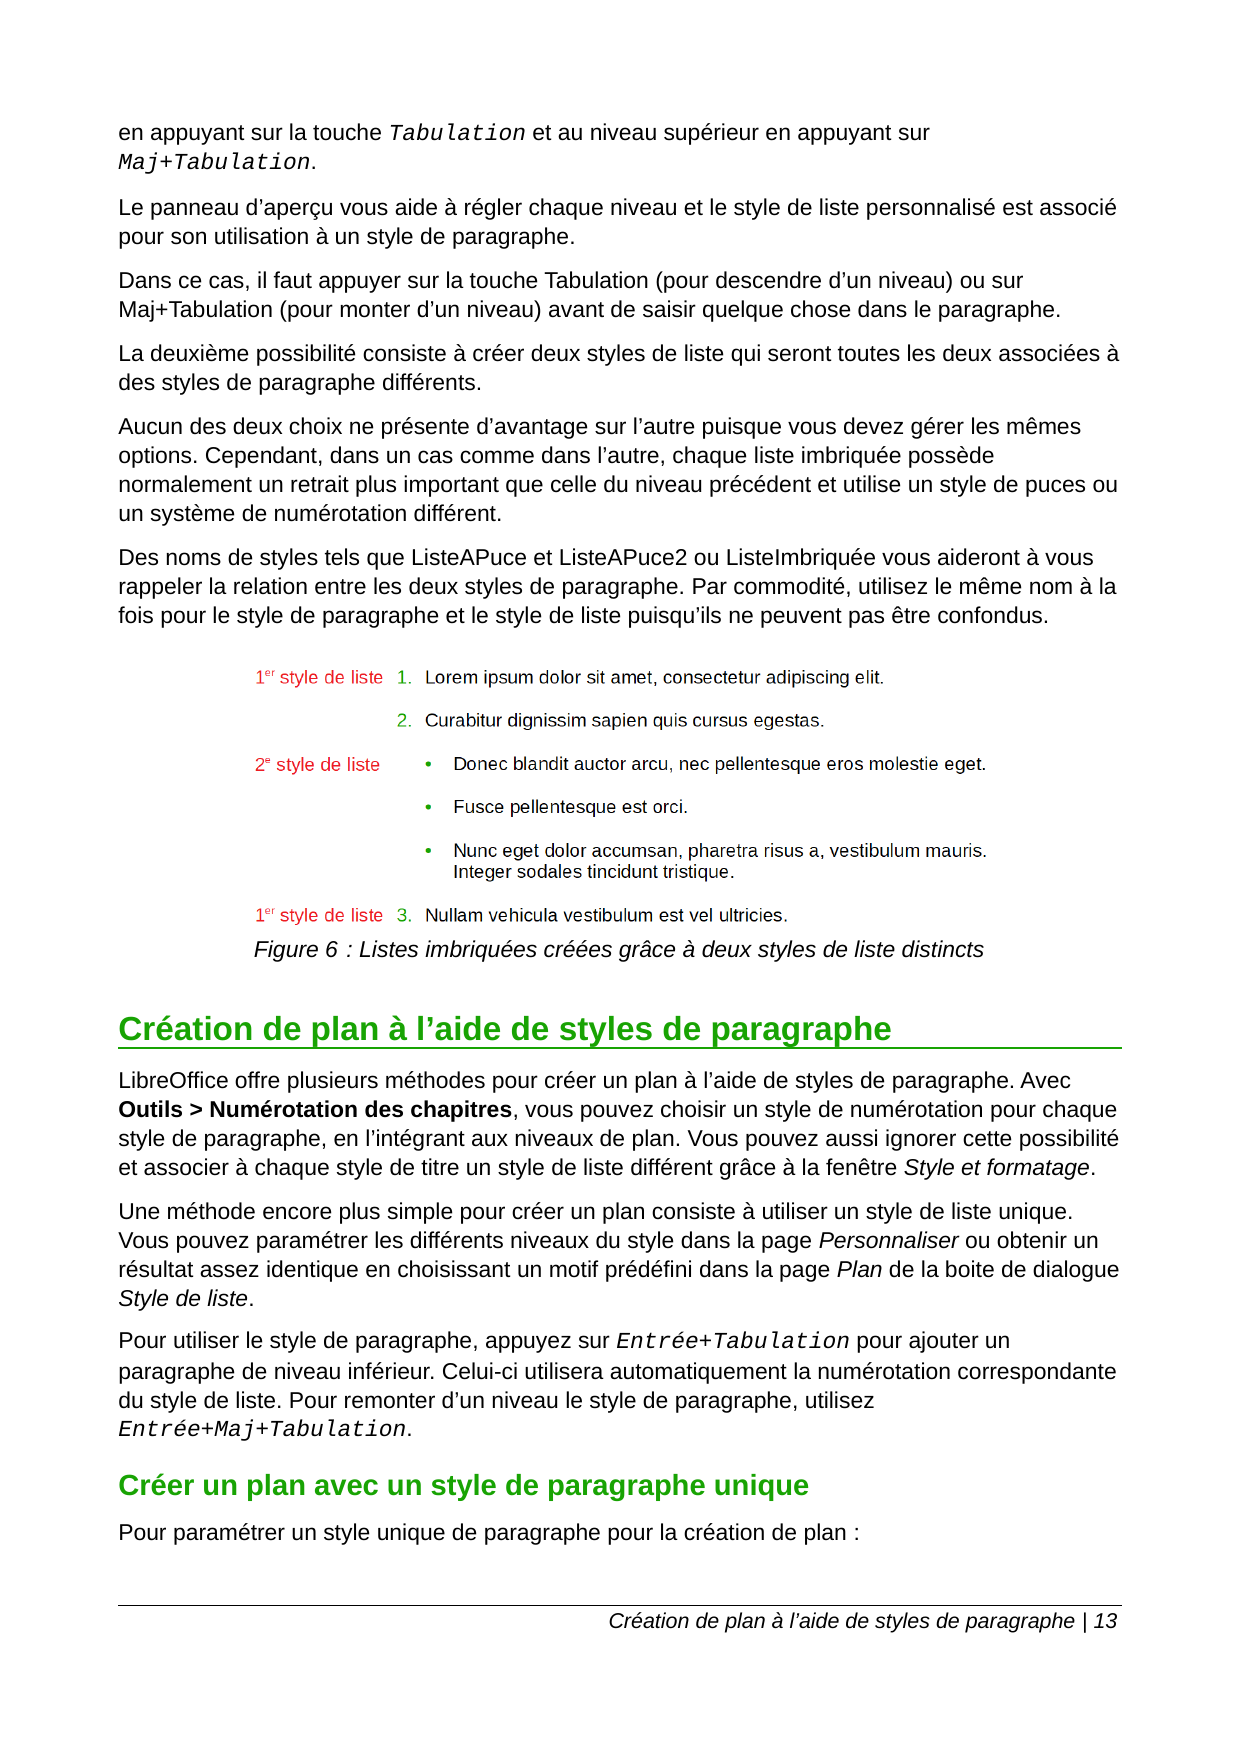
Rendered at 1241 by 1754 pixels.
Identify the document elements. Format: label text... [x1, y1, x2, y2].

text Pour utiliser le style de paragraphe, appuyez sur Entrée+Tabulation pour ajouter un paragraphe de niveau inférieur. Celui-ci utilisera automatiquement la numérotation correspondante du style de liste. Pour remonter d’un niveau le style de paragraphe, utilisez Entrée+Maj+Tabulation. [118, 1326, 1122, 1443]
text Aucun des deux choix ne présente d’avantage sur l’autre puisque vous devez gérer les mêmes options. Cependant, dans un cas comme dans l’autre, chaque liste imbriquée possède normalement un retrait plus important que celle du niveau précédent et utilise un style de puces ou un système de numérotation différent. [118, 410, 1122, 526]
text LibreOffice offre plusieurs méthodes pour créer un plan à l’aide de styles de paragraphe. Avec Outils > Numérotation des chapitres, vous pouvez choisir un style de numérotation pour chaque style de paragraphe, en l’intégrant aux niveaux de plan. Vous pouvez aussi ignorer cette possibilité et associer à chaque style de titre un style de liste différent grâce à la fenêtre Style et formatage. [118, 1064, 1122, 1180]
text Le panneau d’aperçu vous aide à régler chaque niveau et le style de liste personnalisé est associé pour son utilisation à un style de paragraphe. [118, 191, 1122, 249]
table_cell Figure 6 : Listes imbriquées créées grâce à deux styles de liste distincts [118, 934, 1122, 965]
table_header [118, 658, 1122, 934]
text Des noms de styles tels que ListeAPuce et ListeAPuce2 ou ListeImbriquée vous aideront à vous rappeler la relation entre les deux styles de paragraphe. Par commodité, utilisez le même nom à la fois pour le style de paragraphe et le style de liste puisqu’ils ne peuvent pas être confondus. [118, 541, 1122, 628]
picture [247, 659, 993, 933]
text Une méthode encore plus simple pour créer un plan consiste à utiliser un style de liste unique. Vous pouvez paramétrer les différents niveaux du style dans la page Personnaliser ou obtenir un résultat assez identique en choisissant un motif prédéfini dans la page Plan de la boite de dialogue Style de liste. [118, 1195, 1122, 1312]
text Dans ce cas, il faut appuyer sur la touche Tabulation (pour descendre d’un niveau) ou sur Maj+Tabulation (pour monter d’un niveau) avant de saisir quelque chose dans le paragraphe. [118, 264, 1122, 322]
text La deuxième possibilité consiste à créer deux styles de liste qui seront toutes les deux associées à des styles de paragraphe différents. [118, 337, 1122, 395]
subtitle Création de plan à l’aide de styles de paragraphe [118, 1009, 1122, 1047]
subtitle Créer un plan avec un style de paragraphe unique [118, 1472, 1122, 1501]
text Pour paramétrer un style unique de paragraphe pour la création de plan : [118, 1516, 1122, 1545]
text en appuyant sur la touche Tabulation et au niveau supérieur en appuyant sur Maj+Tabulation. [118, 118, 1122, 176]
